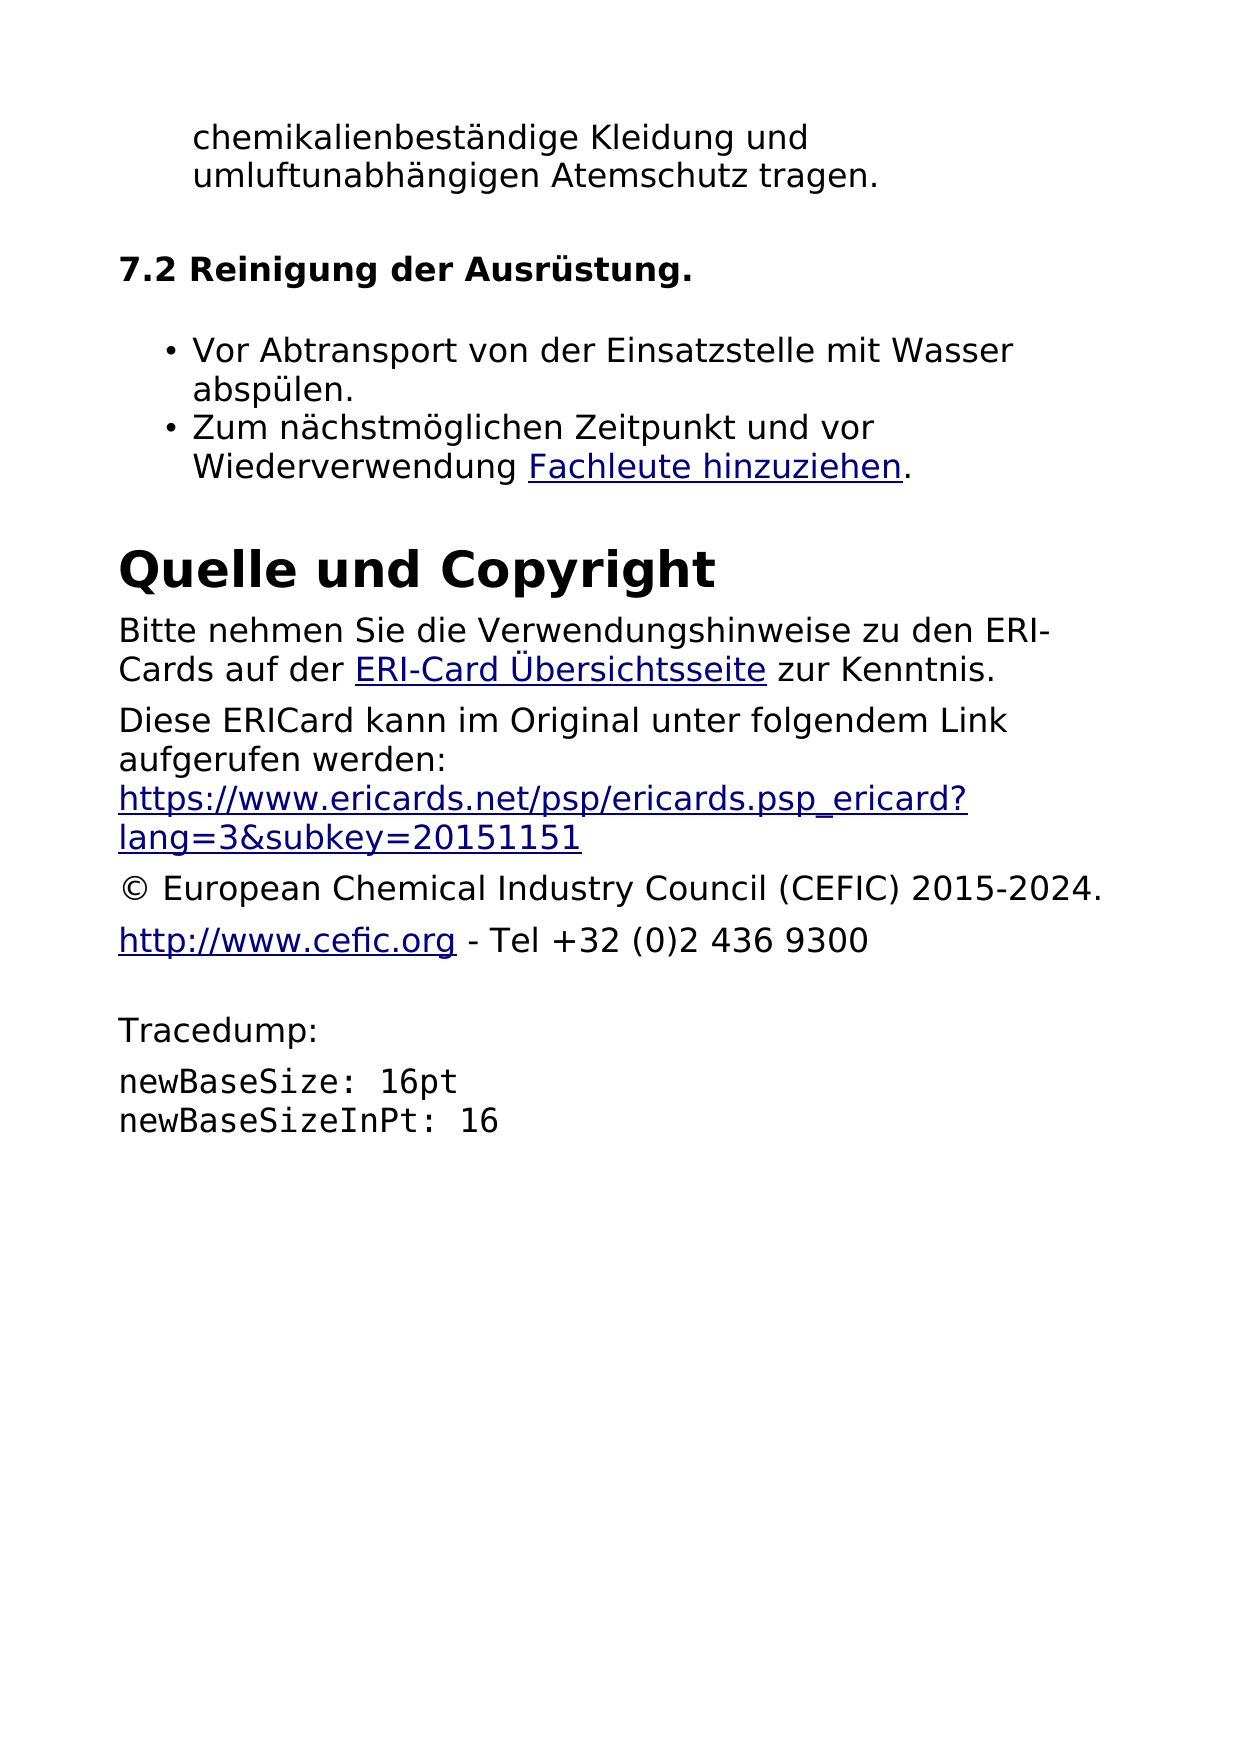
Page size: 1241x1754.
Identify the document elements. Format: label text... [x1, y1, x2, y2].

subtitle 7.2 Reinigung der Ausrüstung. [118, 250, 1122, 289]
list Zum nächstmöglichen Zeitpunkt und vor Wiederverwendung Fachleute hinzuziehen. [177, 409, 1122, 487]
text http://www.cefic.org - Tel +32 (0)2 436 9300 [118, 921, 1122, 960]
text Tracedump: [118, 973, 1122, 1050]
text newBaseSize: 16pt newBaseSizeInPt: 16 [118, 1063, 1122, 1141]
list chemikalienbeständige Kleidung und umluftunabhängigen Atemschutz tragen. [177, 118, 1122, 196]
text © European Chemical Industry Council (CEFIC) 2015-2024. [118, 870, 1122, 909]
text Diese ERICard kann im Original unter folgendem Link aufgerufen werden: https://www.ericards.net/psp/ericards.psp_ericard?lang=3&subkey=20151151 [118, 702, 1122, 857]
subtitle Quelle und Copyright [118, 541, 1122, 599]
text Bitte nehmen Sie die Verwendungshinweise zu den ERI-Cards auf der ERI-Card Übersichtsseite zur Kenntnis. [118, 612, 1122, 689]
list Vor Abtransport von der Einsatzstelle mit Wasser abspülen. [177, 331, 1122, 409]
